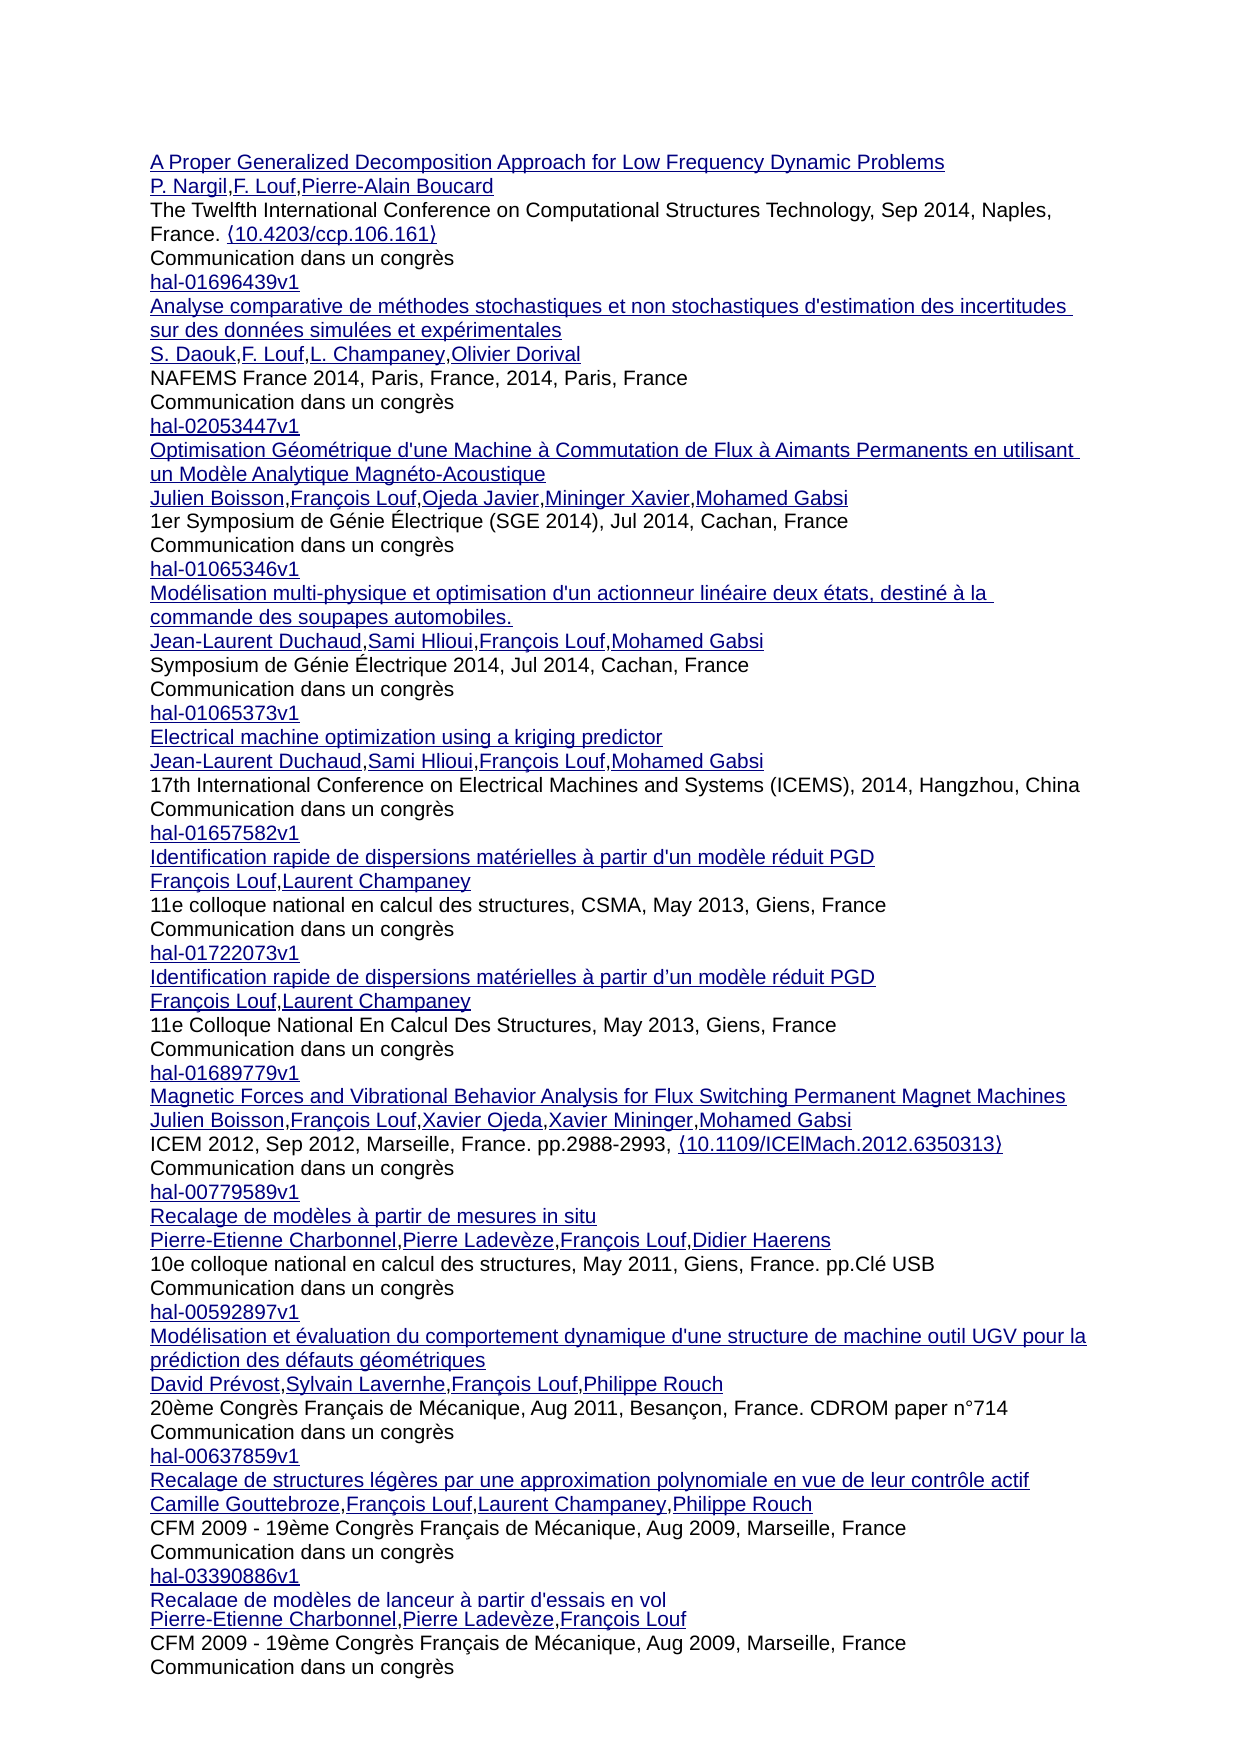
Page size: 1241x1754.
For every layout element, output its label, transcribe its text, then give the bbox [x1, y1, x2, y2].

table_cell Electrical machine optimization using a kriging predictor Jean-Laurent Duchaud,Sami Hlioui,François Louf,Mohamed Gabsi 17th International Conference on Electrical Machines and Systems (ICEMS), 2014, Hangzhou, China Communication dans un congrès hal-01657582v1 [150, 725, 1090, 845]
table_cell Modélisation multi-physique et optimisation d'un actionneur linéaire deux états, destiné à la commande des soupapes automobiles. Jean-Laurent Duchaud,Sami Hlioui,François Louf,Mohamed Gabsi Symposium de Génie Électrique 2014, Jul 2014, Cachan, France Communication dans un congrès hal-01065373v1 [150, 581, 1090, 725]
table_cell Modélisation et évaluation du comportement dynamique d'une structure de machine outil UGV pour la prédiction des défauts géométriques David Prévost,Sylvain Lavernhe,François Louf,Philippe Rouch 20ème Congrès Français de Mécanique, Aug 2011, Besançon, France. CDROM paper n°714 Communication dans un congrès hal-00637859v1 [150, 1324, 1090, 1468]
table_cell Recalage de modèles de lanceur à partir d'essais en vol Pierre-Etienne Charbonnel,Pierre Ladevèze,François Louf CFM 2009 - 19ème Congrès Français de Mécanique, Aug 2009, Marseille, France Communication dans un congrès [150, 1588, 1090, 1679]
table_cell Recalage de modèles à partir de mesures in situ Pierre-Etienne Charbonnel,Pierre Ladevèze,François Louf,Didier Haerens 10e colloque national en calcul des structures, May 2011, Giens, France. pp.Clé USB Communication dans un congrès hal-00592897v1 [150, 1204, 1090, 1324]
table_cell Magnetic Forces and Vibrational Behavior Analysis for Flux Switching Permanent Magnet Machines Julien Boisson,François Louf,Xavier Ojeda,Xavier Mininger,Mohamed Gabsi ICEM 2012, Sep 2012, Marseille, France. pp.2988-2993, ⟨10.1109/ICElMach.2012.6350313⟩ Communication dans un congrès hal-00779589v1 [150, 1084, 1090, 1204]
table_cell Identification rapide de dispersions matérielles à partir d’un modèle réduit PGD François Louf,Laurent Champaney 11e Colloque National En Calcul Des Structures, May 2013, Giens, France Communication dans un congrès hal-01689779v1 [150, 965, 1090, 1084]
table_cell Recalage de structures légères par une approximation polynomiale en vue de leur contrôle actif Camille Gouttebroze,François Louf,Laurent Champaney,Philippe Rouch CFM 2009 - 19ème Congrès Français de Mécanique, Aug 2009, Marseille, France Communication dans un congrès hal-03390886v1 [150, 1468, 1090, 1587]
table_cell A Proper Generalized Decomposition Approach for Low Frequency Dynamic Problems P. Nargil,F. Louf,Pierre-Alain Boucard The Twelfth International Conference on Computational Structures Technology, Sep 2014, Naples, France. ⟨10.4203/ccp.106.161⟩ Communication dans un congrès hal-01696439v1 [150, 150, 1090, 294]
table_cell Identification rapide de dispersions matérielles à partir d'un modèle réduit PGD François Louf,Laurent Champaney 11e colloque national en calcul des structures, CSMA, May 2013, Giens, France Communication dans un congrès hal-01722073v1 [150, 845, 1090, 964]
table_cell Optimisation Géométrique d'une Machine à Commutation de Flux à Aimants Permanents en utilisant un Modèle Analytique Magnéto-Acoustique Julien Boisson,François Louf,Ojeda Javier,Mininger Xavier,Mohamed Gabsi 1er Symposium de Génie Électrique (SGE 2014), Jul 2014, Cachan, France Communication dans un congrès hal-01065346v1 [150, 438, 1090, 581]
table_cell Analyse comparative de méthodes stochastiques et non stochastiques d'estimation des incertitudes sur des données simulées et expérimentales S. Daouk,F. Louf,L. Champaney,Olivier Dorival NAFEMS France 2014, Paris, France, 2014, Paris, France Communication dans un congrès hal-02053447v1 [150, 294, 1090, 437]
